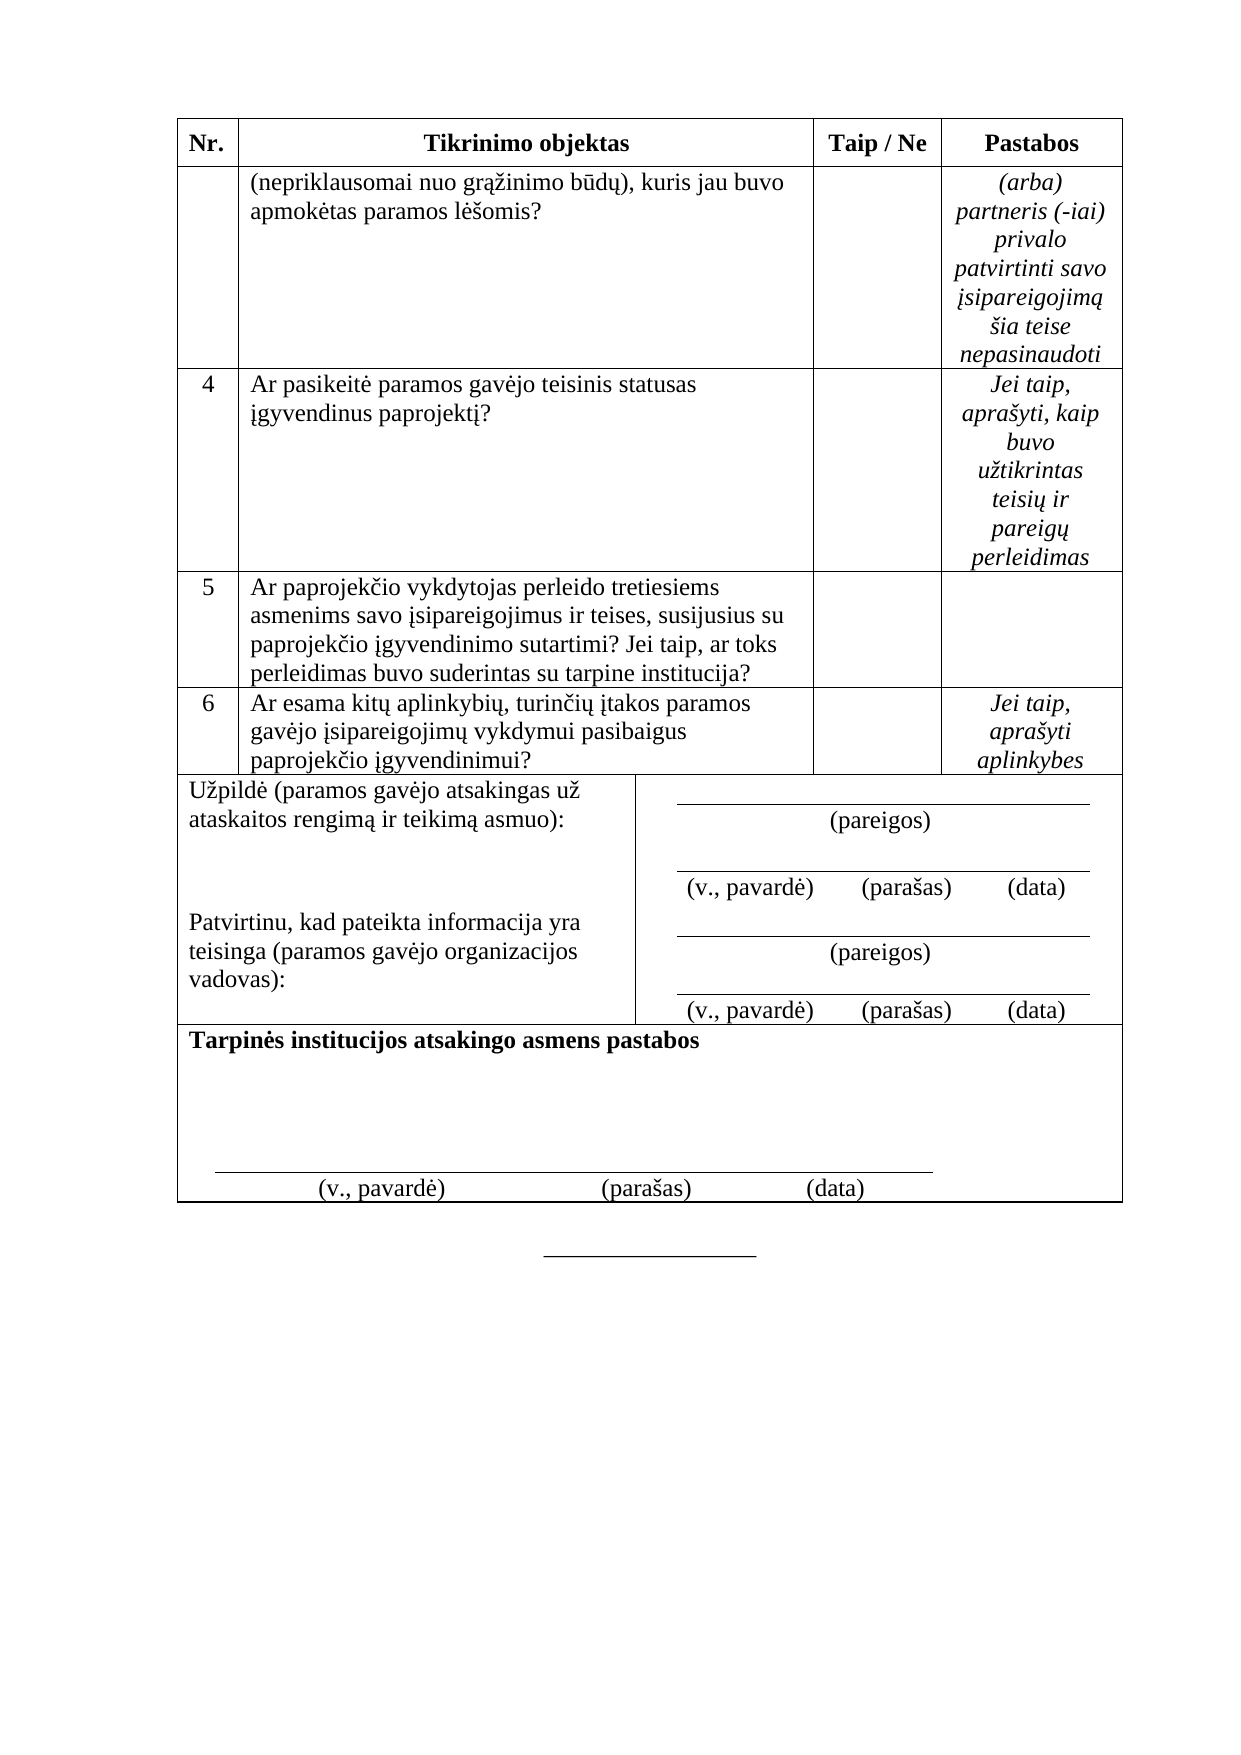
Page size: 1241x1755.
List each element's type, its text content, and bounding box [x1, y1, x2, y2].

table_cell [636, 834, 677, 871]
table_cell [178, 167, 238, 368]
table_cell [1090, 871, 1122, 907]
table_cell [636, 775, 677, 804]
table_cell [814, 688, 941, 774]
table_cell 6 [178, 688, 238, 774]
table_cell Ar esama kitų aplinkybių, turinčių įtakos paramos gavėjo įsipareigojimų vykdymui pasibaigus paprojekčio įgyvendinimui? [239, 688, 813, 774]
table_cell [1090, 994, 1122, 1024]
table_cell 4 [178, 369, 238, 571]
table_cell [636, 804, 677, 833]
table_cell [1090, 804, 1122, 833]
table_cell [933, 1143, 1122, 1172]
table_cell [814, 369, 941, 571]
table_cell (v., pavardė) [215, 1173, 555, 1201]
table_cell (parašas) [830, 872, 990, 907]
table_header Pastabos [942, 119, 1122, 166]
table_cell (parašas) [830, 995, 990, 1024]
table_cell [1090, 834, 1122, 871]
table_cell (nepriklausomai nuo grąžinimo būdų), kuris jau buvo apmokėtas paramos lėšomis? [239, 167, 813, 368]
table_cell [1090, 936, 1122, 994]
table_cell (v., pavardė) [677, 995, 830, 1024]
table_cell [636, 871, 677, 907]
table_cell Ar paprojekčio vykdytojas perleido tretiesiems asmenims savo įsipareigojimus ir teises, susijusius su paprojekčio įgyvendinimo sutartimi? Jei taip, ar toks perleidimas buvo suderintas su tarpine institucija? [239, 572, 813, 687]
table_cell [677, 834, 1090, 871]
table_cell Tarpinės institucijos atsakingo asmens pastabos [178, 1025, 1122, 1143]
table_header Tikrinimo objektas [239, 119, 813, 166]
table_cell [636, 994, 677, 1024]
table_cell [178, 1143, 215, 1172]
table_cell [677, 775, 830, 804]
table_cell (pareigos) [677, 937, 1090, 994]
table_cell [942, 572, 1122, 687]
table_cell [814, 167, 941, 368]
table_cell Jei taip, aprašyti, kaip buvo užtikrintas teisių ir pareigų perleidimas [942, 369, 1122, 571]
table_cell [636, 936, 677, 994]
table_cell [178, 1172, 215, 1201]
table_cell [990, 775, 1090, 804]
table_cell [1090, 907, 1122, 936]
table_cell Patvirtinu, kad pateikta informacija yra teisinga (paramos gavėjo organizacijos vadovas): [178, 907, 635, 1024]
table_cell [677, 907, 1090, 936]
table_cell (arba) partneris (-iai) privalo patvirtinti savo įsipareigojimą šia teise nepasinaudoti [942, 167, 1122, 368]
table_cell Jei taip, aprašyti aplinkybes [942, 688, 1122, 774]
table_cell (data) [744, 1173, 933, 1201]
table_cell Ar pasikeitė paramos gavėjo teisinis statusas įgyvendinus paprojektį? [239, 369, 813, 571]
table_cell [933, 1172, 1122, 1201]
table_cell 5 [178, 572, 238, 687]
table_cell Užpildė (paramos gavėjo atsakingas už ataskaitos rengimą ir teikimą asmuo): [178, 775, 635, 907]
table_cell [830, 775, 990, 804]
table_cell (pareigos) [677, 805, 1090, 833]
table_header Taip / Ne [814, 119, 941, 166]
text _________________ [177, 1231, 1122, 1260]
table_header Nr. [178, 119, 238, 166]
table_cell [814, 572, 941, 687]
table_cell [636, 907, 677, 936]
table_cell (parašas) [555, 1173, 744, 1201]
table_cell (v., pavardė) [677, 872, 830, 907]
table_cell (data) [990, 995, 1090, 1024]
table_cell [215, 1143, 933, 1172]
table_cell (data) [990, 872, 1090, 907]
table_cell [1090, 775, 1122, 804]
